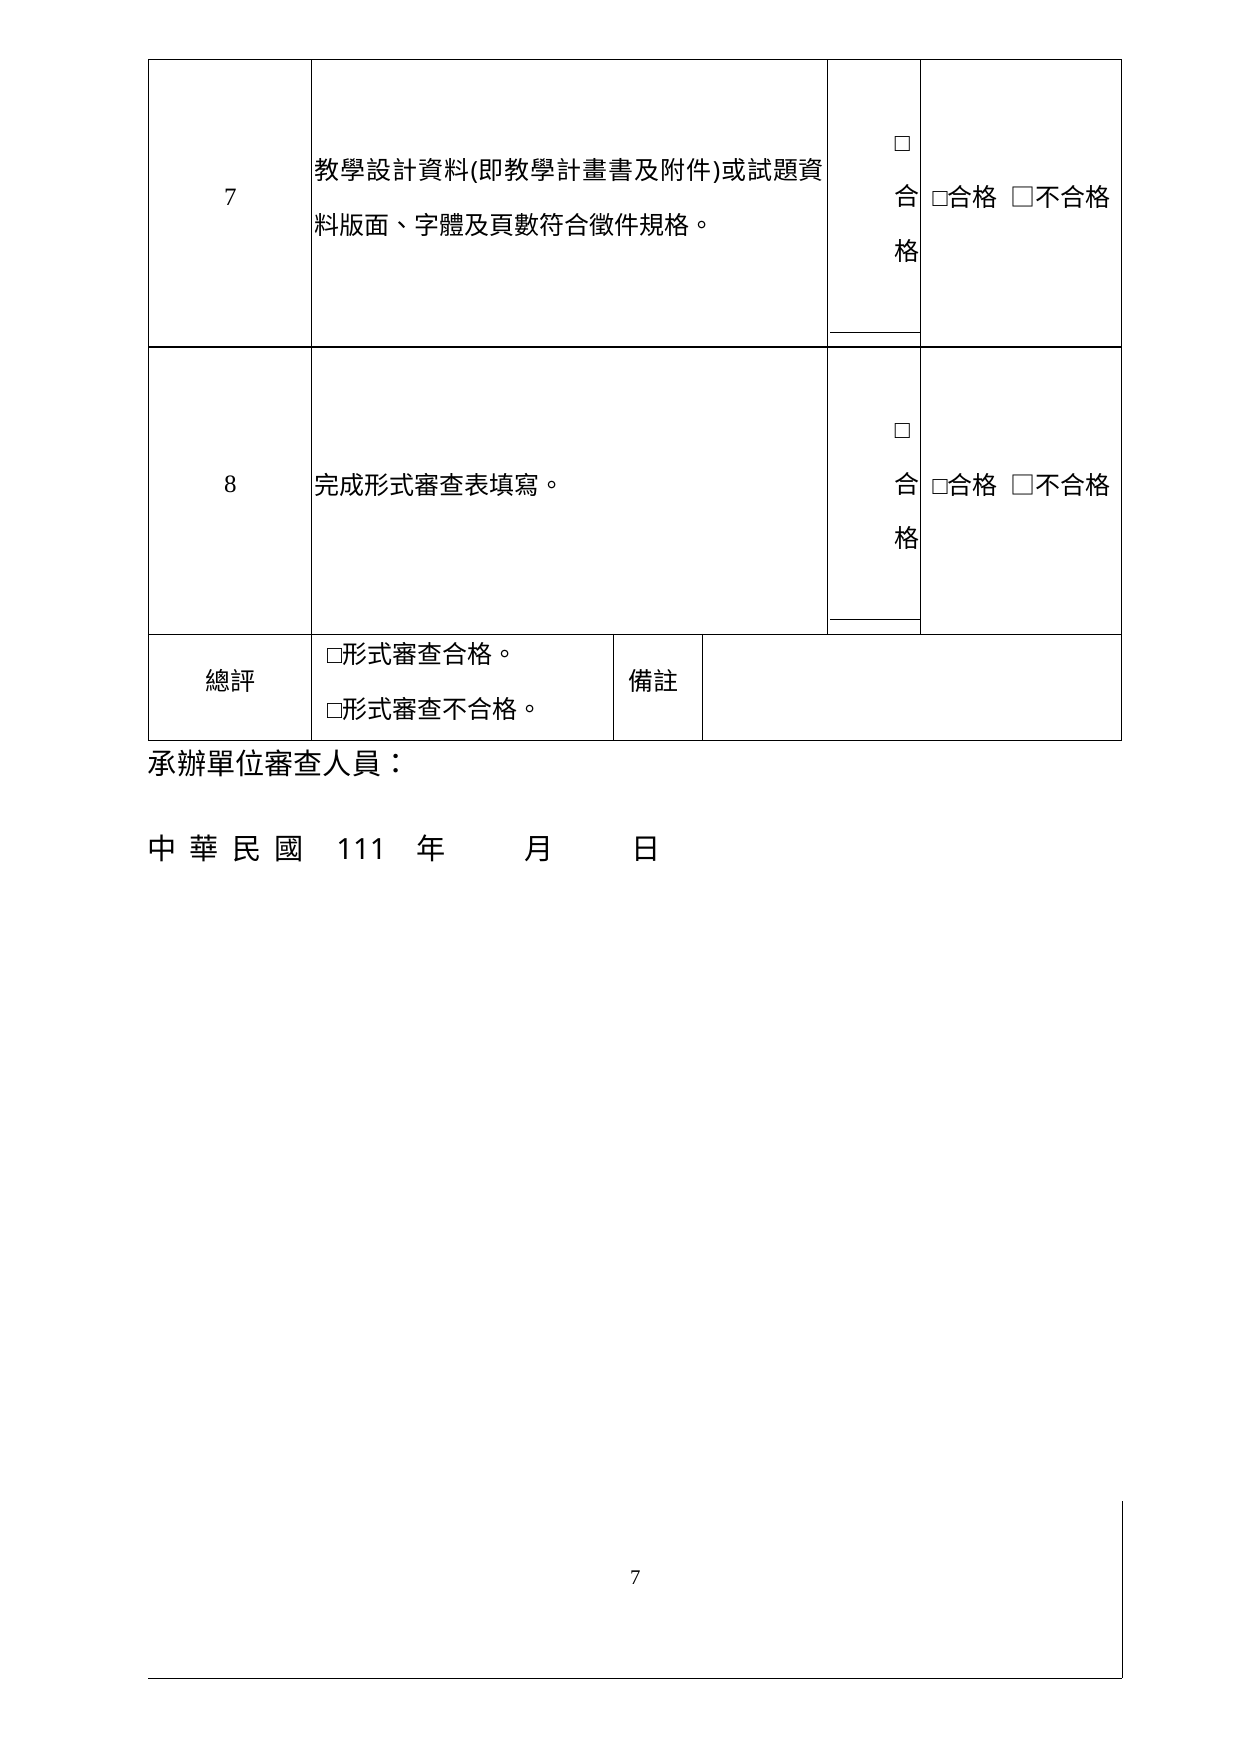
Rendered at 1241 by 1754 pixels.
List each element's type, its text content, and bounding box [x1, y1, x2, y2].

text 承辦單位審查人員： [148, 741, 1122, 783]
table_cell □合格 [828, 348, 920, 634]
table_cell 完成形式審查表填寫。 [312, 348, 827, 634]
table_cell □形式審查合格。 □形式審查不合格。 [312, 635, 613, 739]
table_cell □合格 [828, 60, 920, 346]
table_cell 7 [149, 60, 311, 346]
table_cell 8 [149, 348, 311, 634]
table_cell □合格 □不合格 [921, 348, 1121, 634]
table_cell □合格 □不合格 [921, 60, 1121, 346]
text 中 華 民 國 111 年 月 日 [148, 825, 1122, 868]
table_cell [703, 635, 1121, 739]
table_cell 教學設計資料(即教學計畫書及附件)或試題資料版面、字體及頁數符合徵件規格。 [312, 60, 827, 346]
table_cell 總評 [149, 635, 311, 739]
table_cell 備註 [614, 635, 702, 739]
